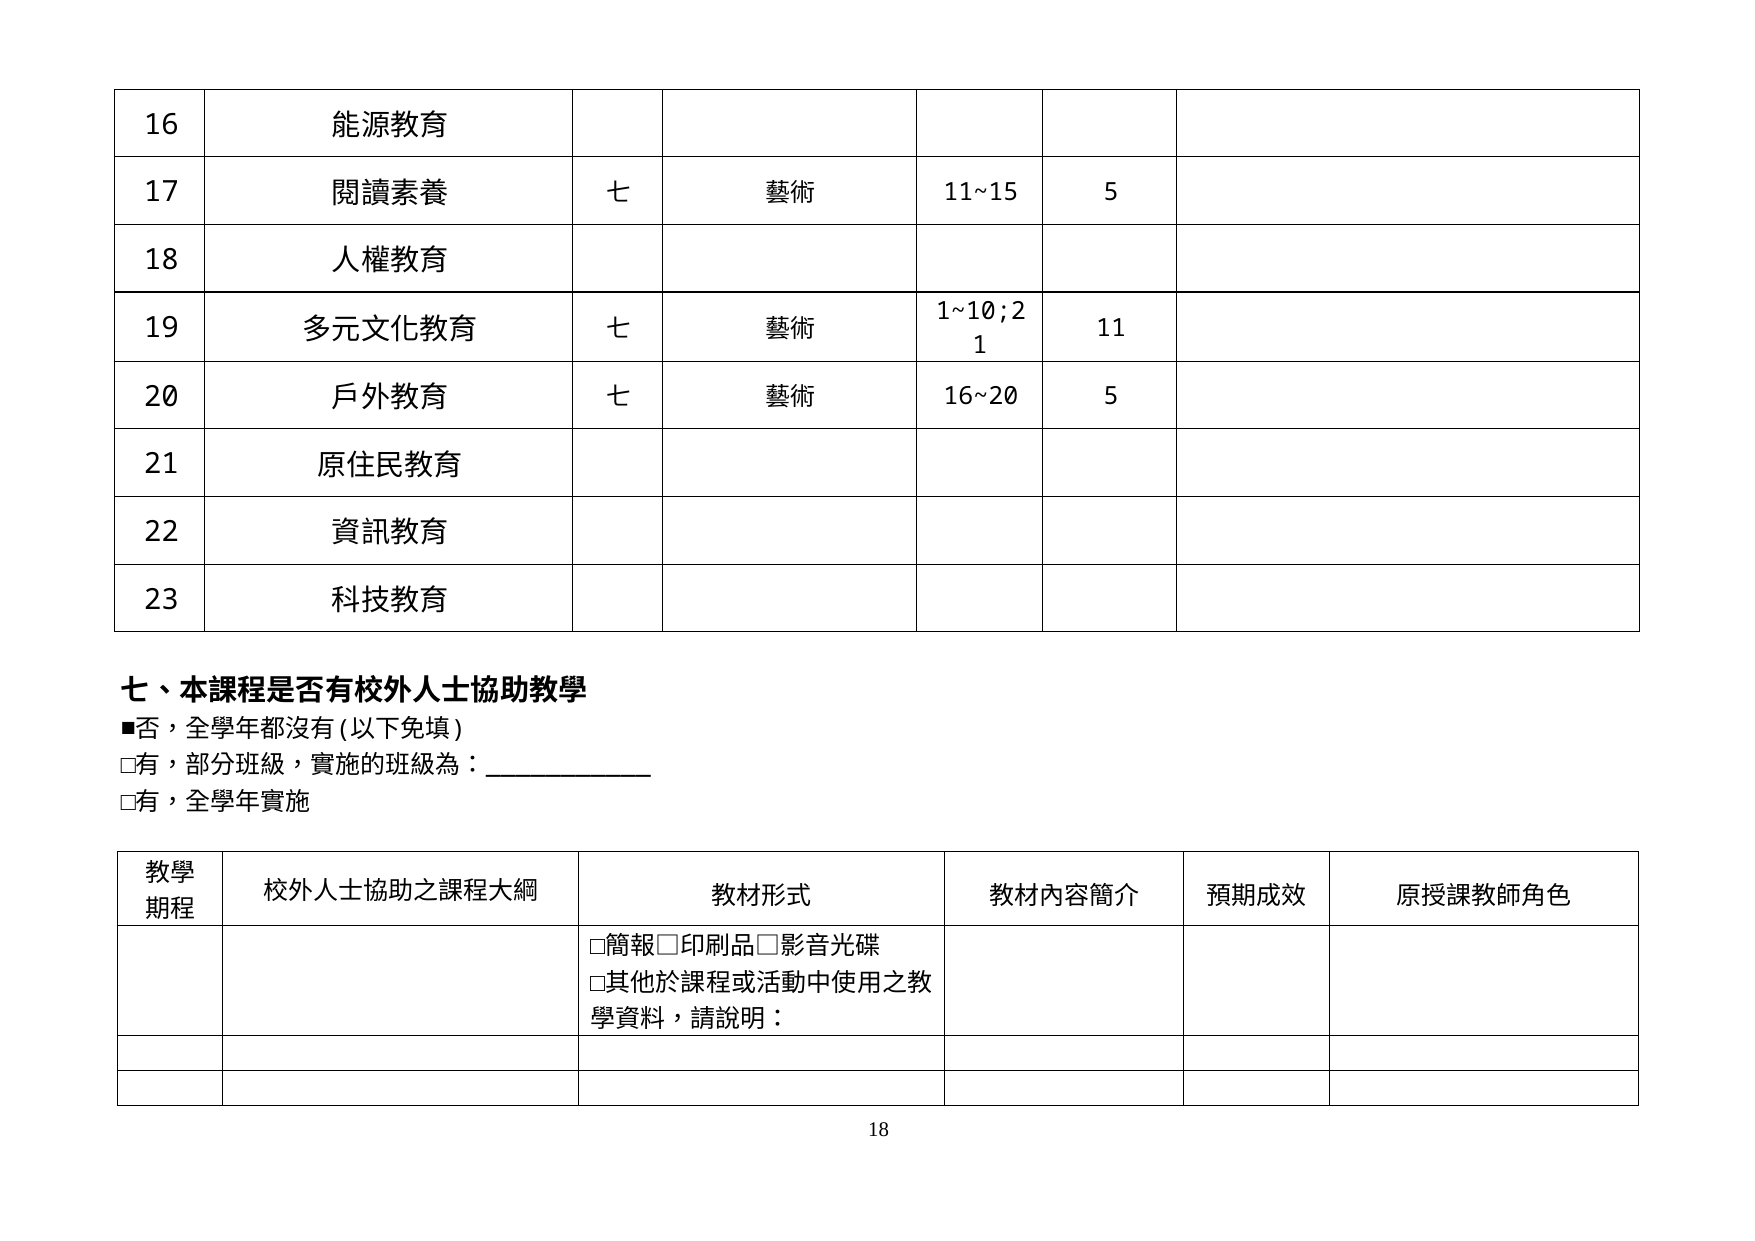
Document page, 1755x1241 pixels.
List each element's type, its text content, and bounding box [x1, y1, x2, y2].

table_cell 七 [573, 293, 662, 361]
text ■否，全學年都沒有(以下免填) [118, 708, 1636, 745]
table_cell [917, 497, 1042, 563]
table_cell [579, 1036, 944, 1070]
table_cell [573, 565, 662, 631]
table_cell 閱讀素養 [205, 157, 572, 224]
table_cell [1330, 1036, 1638, 1070]
table_cell 5 [1043, 157, 1176, 224]
table_header 教材形式 [579, 852, 944, 925]
table_cell 七 [573, 362, 662, 428]
table_cell [917, 90, 1042, 156]
table_header 教材內容簡介 [945, 852, 1183, 925]
table_cell 17 [115, 157, 204, 224]
table_cell 戶外教育 [205, 362, 572, 428]
table_cell 19 [115, 293, 204, 361]
table_cell 22 [115, 497, 204, 563]
table_cell 多元文化教育 [205, 293, 572, 361]
table_cell 人權教育 [205, 225, 572, 291]
table_cell [917, 429, 1042, 496]
table_cell 藝術 [663, 362, 916, 428]
table_cell [917, 225, 1042, 291]
table_cell [1177, 497, 1639, 563]
table_cell [663, 90, 916, 156]
table_cell [917, 565, 1042, 631]
table_cell [945, 926, 1183, 1034]
table_cell 原住民教育 [205, 429, 572, 496]
table_header 校外人士協助之課程大綱 [223, 852, 578, 925]
table_cell [223, 1036, 578, 1070]
table_cell [1184, 1036, 1329, 1070]
table_header 原授課教師角色 [1330, 852, 1638, 925]
table_cell [573, 497, 662, 563]
table_cell [1043, 90, 1176, 156]
table_cell [945, 1036, 1183, 1070]
table_cell [663, 565, 916, 631]
table_cell [1177, 565, 1639, 631]
table_cell [1330, 926, 1638, 1034]
table_cell 資訊教育 [205, 497, 572, 563]
table_header 預期成效 [1184, 852, 1329, 925]
table_cell 20 [115, 362, 204, 428]
table_cell [1043, 565, 1176, 631]
table_cell [1177, 157, 1639, 224]
table_cell [663, 429, 916, 496]
table_cell [1177, 90, 1639, 156]
table_cell 16 [115, 90, 204, 156]
table_cell [573, 429, 662, 496]
table_cell [223, 1071, 578, 1105]
table_cell [1184, 1071, 1329, 1105]
table_cell [118, 1036, 222, 1070]
table_cell [118, 926, 222, 1034]
table_cell 科技教育 [205, 565, 572, 631]
table_cell [1330, 1071, 1638, 1105]
table_cell 18 [115, 225, 204, 291]
table_cell 5 [1043, 362, 1176, 428]
text □有，全學年實施 [118, 781, 1636, 817]
table_cell [579, 1071, 944, 1105]
text □有，部分班級，實施的班級為：___________ [118, 745, 1636, 781]
table_cell [1177, 293, 1639, 361]
table_cell [1184, 926, 1329, 1034]
table_cell 11~15 [917, 157, 1042, 224]
table_cell [663, 225, 916, 291]
table_cell [223, 926, 578, 1034]
table_cell [1177, 225, 1639, 291]
table_cell [1043, 497, 1176, 563]
table_cell [573, 225, 662, 291]
table_cell [1177, 362, 1639, 428]
table_cell 能源教育 [205, 90, 572, 156]
table_cell [1043, 429, 1176, 496]
table_cell [1177, 429, 1639, 496]
table_cell [1043, 225, 1176, 291]
table_cell 藝術 [663, 293, 916, 361]
table_cell 16~20 [917, 362, 1042, 428]
table_cell [663, 497, 916, 563]
table_cell 藝術 [663, 157, 916, 224]
table_cell 七 [573, 157, 662, 224]
table_cell 21 [115, 429, 204, 496]
table_cell □簡報□印刷品□影音光碟 □其他於課程或活動中使用之教學資料，請說明： [579, 926, 944, 1034]
table_cell 11 [1043, 293, 1176, 361]
table_cell [945, 1071, 1183, 1105]
text 七、本課程是否有校外人士協助教學 [118, 666, 1636, 708]
table_cell [118, 1071, 222, 1105]
table_header 教學 期程 [118, 852, 222, 925]
table_cell [573, 90, 662, 156]
table_cell 1~10;21 [917, 293, 1042, 361]
table_cell 23 [115, 565, 204, 631]
